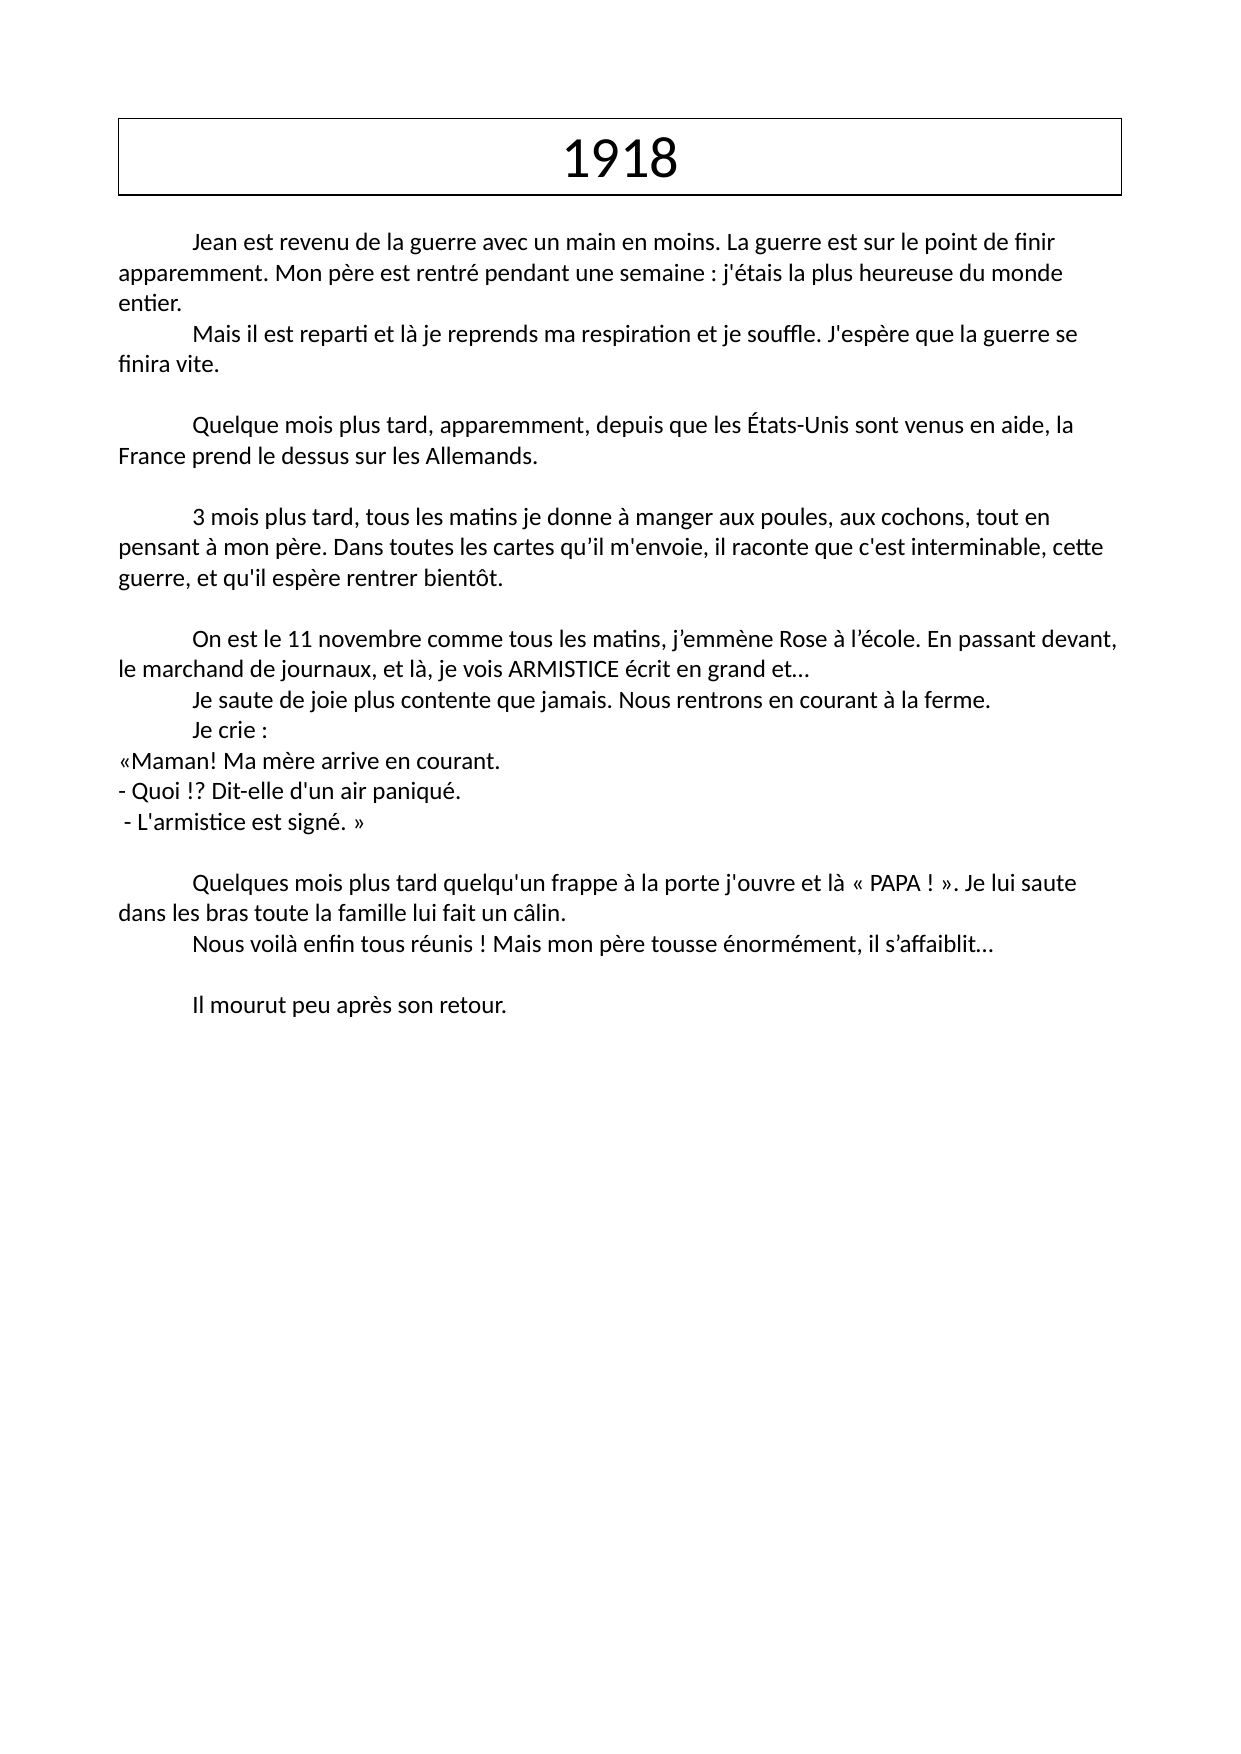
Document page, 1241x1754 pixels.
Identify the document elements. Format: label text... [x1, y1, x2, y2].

text - L'armistice est signé. » [118, 806, 1122, 837]
text On est le 11 novembre comme tous les matins, j’emmène Rose à l’école. En passant devant, le marchand de journaux, et là, je vois ARMISTICE écrit en grand et… [118, 623, 1122, 684]
text 1918 [119, 119, 1121, 194]
text - Quoi !? Dit-elle d'un air paniqué. [118, 776, 1122, 806]
text Je crie : [118, 714, 1122, 745]
text Jean est revenu de la guerre avec un main en moins. La guerre est sur le point de finir apparemment. Mon père est rentré pendant une semaine : j'étais la plus heureuse du monde entier. [118, 226, 1122, 318]
text Mais il est reparti et là je reprends ma respiration et je souffle. J'espère que la guerre se finira vite. [118, 318, 1122, 379]
text Quelque mois plus tard, apparemment, depuis que les États-Unis sont venus en aide, la France prend le dessus sur les Allemands. [118, 409, 1122, 470]
text Je saute de joie plus contente que jamais. Nous rentrons en courant à la ferme. [118, 684, 1122, 714]
text «Maman! Ma mère arrive en courant. [118, 745, 1122, 776]
text Quelques mois plus tard quelqu'un frappe à la porte j'ouvre et là « PAPA ! ». Je lui saute dans les bras toute la famille lui fait un câlin. [118, 867, 1122, 928]
text Nous voilà enfin tous réunis ! Mais mon père tousse énormément, il s’affaiblit… [118, 928, 1122, 959]
text Il mourut peu après son retour. [118, 989, 1122, 1020]
text 3 mois plus tard, tous les matins je donne à manger aux poules, aux cochons, tout en pensant à mon père. Dans toutes les cartes qu’il m'envoie, il raconte que c'est interminable, cette guerre, et qu'il espère rentrer bientôt. [118, 501, 1122, 592]
